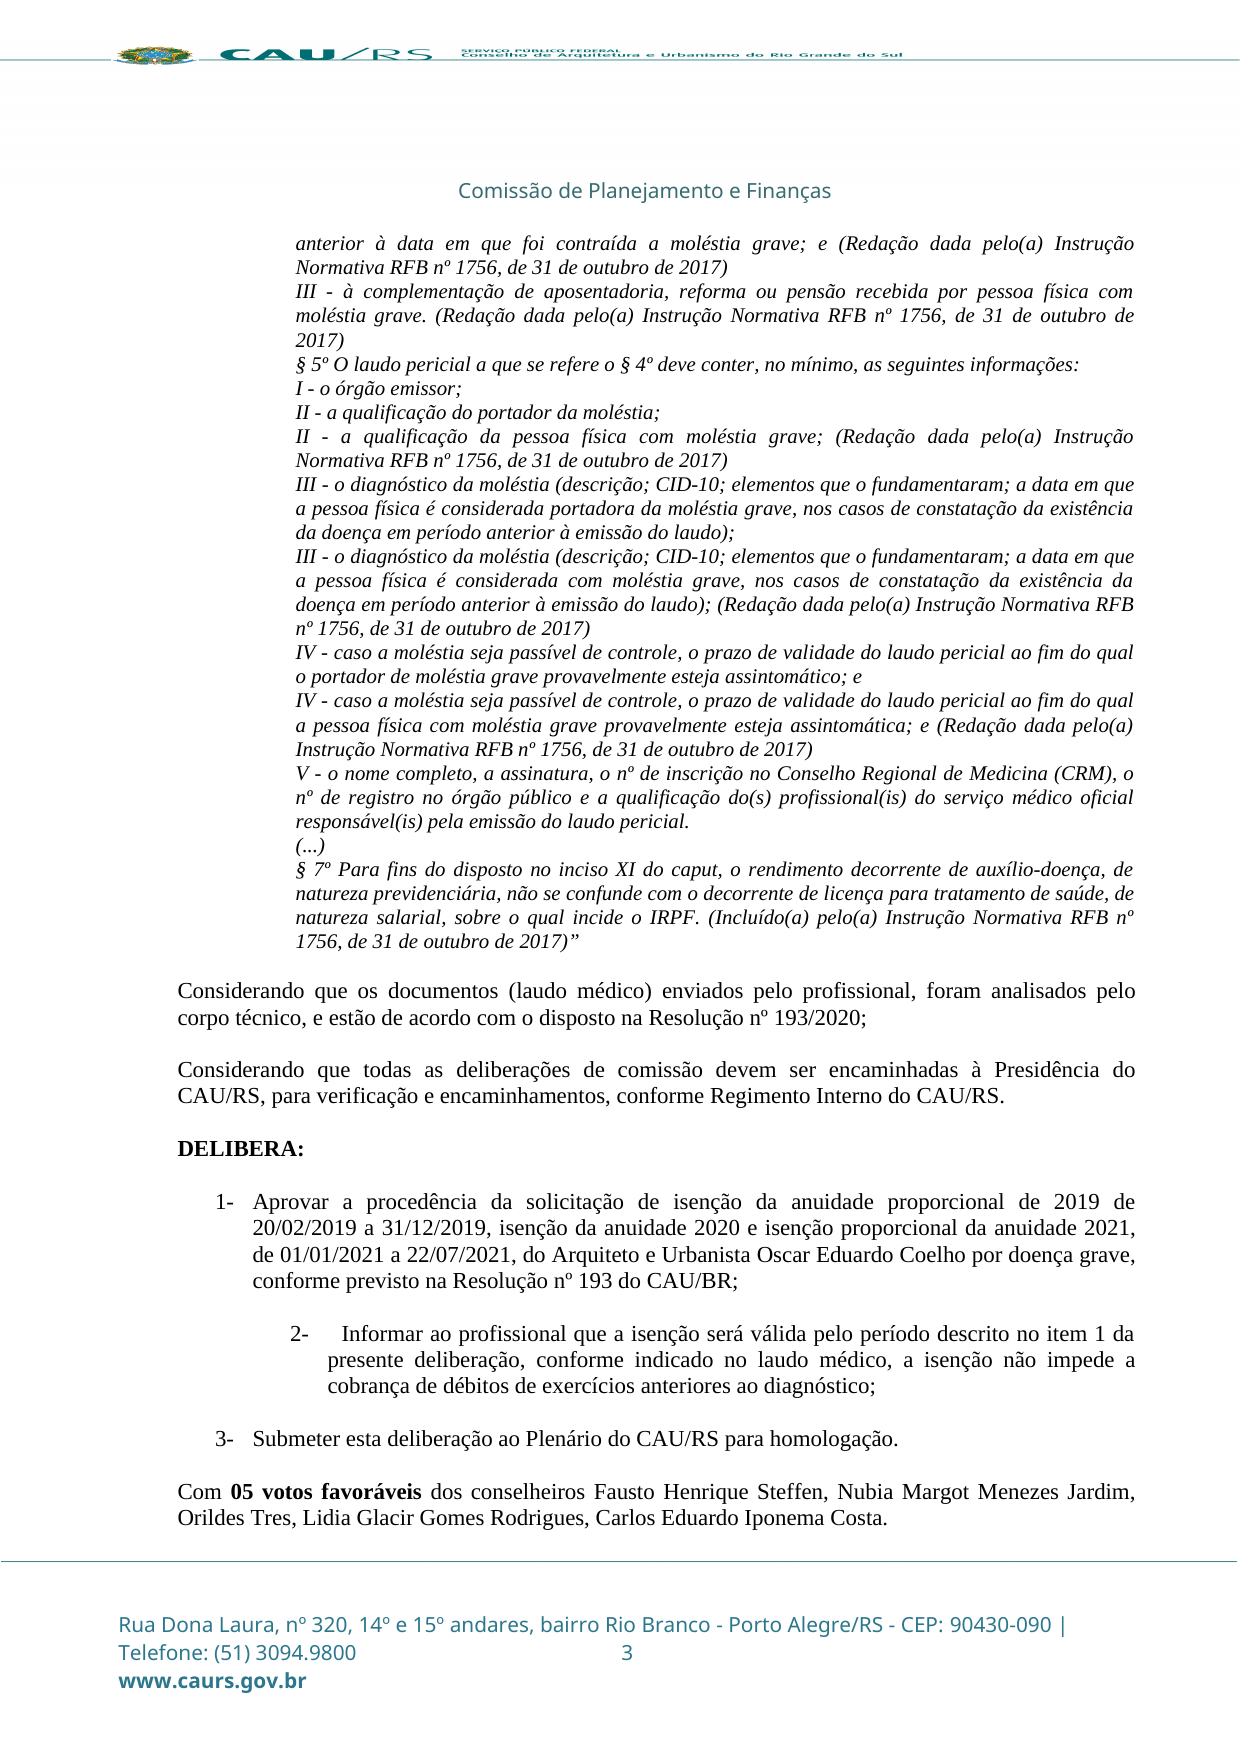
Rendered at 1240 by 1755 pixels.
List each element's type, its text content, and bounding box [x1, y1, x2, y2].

text IV - caso a moléstia seja passível de controle, o prazo de validade do laudo pericial ao fim do qual a pessoa física com moléstia grave provavelmente esteja assintomática; e (Redação dada pelo(a) Instrução Normativa RFB nº 1756, de 31 de outubro de 2017) [295, 688, 1137, 761]
text (...) [295, 833, 1137, 857]
text Considerando que os documentos (laudo médico) enviados pelo profissional, foram analisados pelo corpo técnico, e estão de acordo com o disposto na Resolução nº 193/2020; [177, 977, 1137, 1030]
list Aprovar a procedência da solicitação de isenção da anuidade proporcional de 2019 de 20/02/2019 a 31/12/2019, isenção da anuidade 2020 e isenção proporcional da anuidade 2021, de 01/01/2021 a 22/07/2021, do Arquiteto e Urbanista Oscar Eduardo Coelho por doença grave, conforme previsto na Resolução nº 193 do CAU/BR; [215, 1188, 1137, 1293]
text DELIBERA: [177, 1135, 1137, 1162]
text I - o órgão emissor; [295, 376, 1137, 400]
list Submeter esta deliberação ao Plenário do CAU/RS para homologação. [215, 1425, 1137, 1452]
text anterior à data em que foi contraída a moléstia grave; e (Redação dada pelo(a) Instrução Normativa RFB nº 1756, de 31 de outubro de 2017) [295, 231, 1137, 279]
text III - o diagnóstico da moléstia (descrição; CID-10; elementos que o fundamentaram; a data em que a pessoa física é considerada portadora da moléstia grave, nos casos de constatação da existência da doença em período anterior à emissão do laudo); [295, 472, 1137, 544]
text III - o diagnóstico da moléstia (descrição; CID-10; elementos que o fundamentaram; a data em que a pessoa física é considerada com moléstia grave, nos casos de constatação da existência da doença em período anterior à emissão do laudo); (Redação dada pelo(a) Instrução Normativa RFB nº 1756, de 31 de outubro de 2017) [295, 544, 1137, 640]
list Informar ao profissional que a isenção será válida pelo período descrito no item 1 da presente deliberação, conforme indicado no laudo médico, a isenção não impede a cobrança de débitos de exercícios anteriores ao diagnóstico; [290, 1320, 1137, 1399]
text II - a qualificação da pessoa física com moléstia grave; (Redação dada pelo(a) Instrução Normativa RFB nº 1756, de 31 de outubro de 2017) [295, 424, 1137, 472]
text II - a qualificação do portador da moléstia; [295, 400, 1137, 424]
text § 5º O laudo pericial a que se refere o § 4º deve conter, no mínimo, as seguintes informações: [295, 352, 1137, 376]
text Com 05 votos favoráveis dos conselheiros Fausto Henrique Steffen, Nubia Margot Menezes Jardim, Orildes Tres, Lidia Glacir Gomes Rodrigues, Carlos Eduardo Iponema Costa. [177, 1478, 1137, 1531]
text V - o nome completo, a assinatura, o nº de inscrição no Conselho Regional de Medicina (CRM), o nº de registro no órgão público e a qualificação do(s) profissional(is) do serviço médico oficial responsável(is) pela emissão do laudo pericial. [295, 761, 1137, 833]
text § 7º Para fins do disposto no inciso XI do caput, o rendimento decorrente de auxílio-doença, de natureza previdenciária, não se confunde com o decorrente de licença para tratamento de saúde, de natureza salarial, sobre o qual incide o IRPF. (Incluído(a) pelo(a) Instrução Normativa RFB nº 1756, de 31 de outubro de 2017)” [295, 857, 1137, 953]
text IV - caso a moléstia seja passível de controle, o prazo de validade do laudo pericial ao fim do qual o portador de moléstia grave provavelmente esteja assintomático; e [295, 640, 1137, 688]
text III - à complementação de aposentadoria, reforma ou pensão recebida por pessoa física com moléstia grave. (Redação dada pelo(a) Instrução Normativa RFB nº 1756, de 31 de outubro de 2017) [295, 279, 1137, 352]
text Considerando que todas as deliberações de comissão devem ser encaminhadas à Presidência do CAU/RS, para verificação e encaminhamentos, conforme Regimento Interno do CAU/RS. [177, 1056, 1137, 1109]
